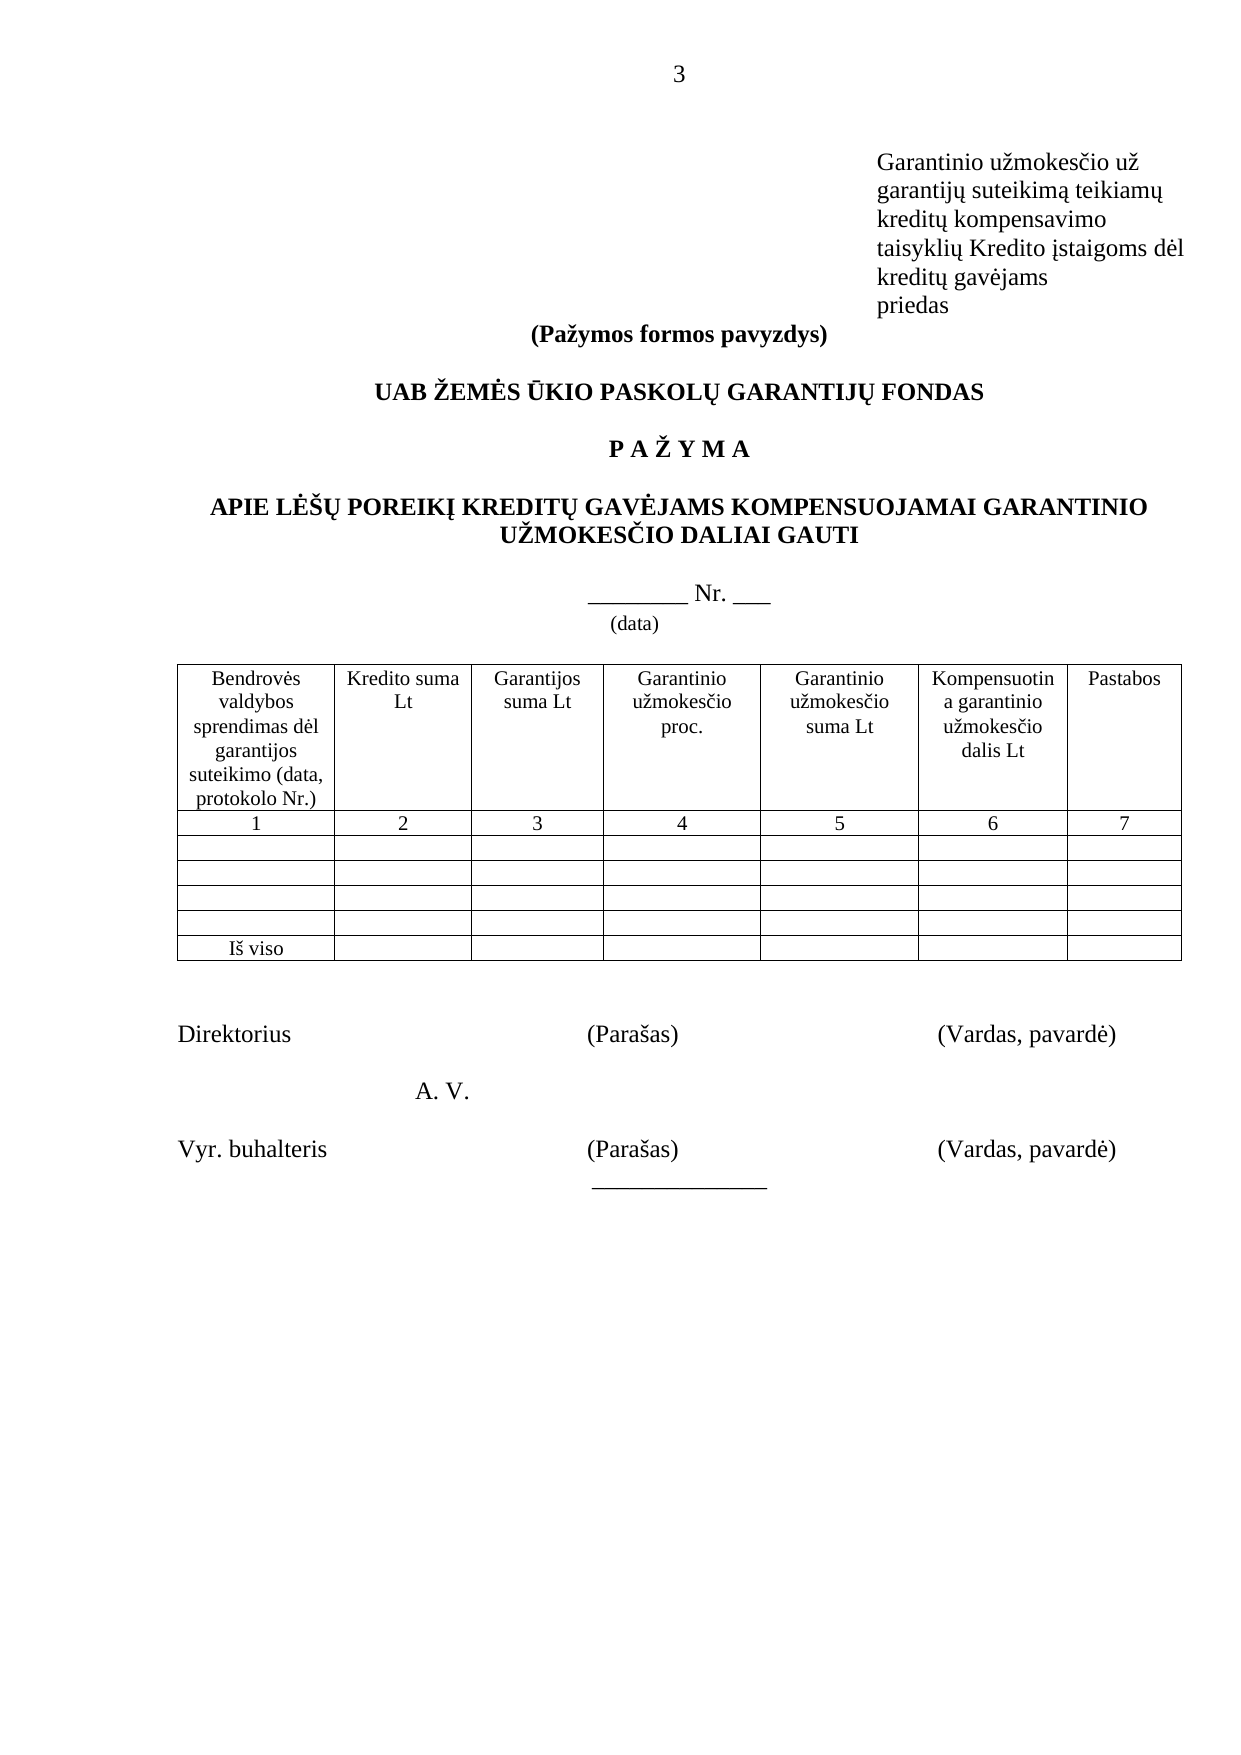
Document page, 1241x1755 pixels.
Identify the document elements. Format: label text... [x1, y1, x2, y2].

table_header Garantinio užmokesčio proc. [604, 665, 760, 810]
table_header Garantijos suma Lt [472, 665, 603, 810]
table_cell [335, 886, 471, 910]
table_cell [919, 861, 1067, 885]
table_cell [604, 836, 760, 860]
text (data) [177, 607, 1181, 636]
table_header Kompensuotina garantinio užmokesčio dalis Lt [919, 665, 1067, 810]
table_cell [178, 861, 334, 885]
table_cell [472, 936, 603, 960]
text Direktorius (Parašas) (Vardas, pavardė) [177, 1019, 1181, 1048]
text P A Ž Y M A [177, 434, 1181, 463]
table_cell [472, 836, 603, 860]
table_header Garantinio užmokesčio už garantijų suteikimą teikiamų kreditų kompensavimo taisyklių Kredito įstaigoms dėl kreditų gavėjams priedas [865, 147, 1204, 319]
text APIE LĖŠŲ POREIKĮ KREDITŲ GAVĖJAMS KOMPENSUOJAMAI GARANTINIO [177, 492, 1181, 521]
table_cell [335, 861, 471, 885]
table_cell 4 [604, 811, 760, 835]
table_header [177, 147, 865, 319]
table_cell [761, 936, 918, 960]
table_header Garantinio užmokesčio suma Lt [761, 665, 918, 810]
table_header Bendrovės valdybos sprendimas dėl garantijos suteikimo (data, protokolo Nr.) [178, 665, 334, 810]
table_cell [761, 861, 918, 885]
table_cell 6 [919, 811, 1067, 835]
table_cell 3 [472, 811, 603, 835]
table_cell [472, 861, 603, 885]
table_cell 5 [761, 811, 918, 835]
table_cell [919, 911, 1067, 935]
text UŽMOKESČIO DALIAI GAUTI [177, 521, 1181, 549]
table_cell 1 [178, 811, 334, 835]
table_cell [761, 836, 918, 860]
text ________ Nr. ___ [177, 578, 1181, 607]
table_cell [178, 836, 334, 860]
table_cell 7 [1068, 811, 1181, 835]
table_cell [604, 936, 760, 960]
table_cell [604, 886, 760, 910]
table_cell [1068, 911, 1181, 935]
table_cell [178, 911, 334, 935]
table_cell [335, 911, 471, 935]
text Vyr. buhalteris (Parašas) (Vardas, pavardė) [177, 1134, 1181, 1163]
table_header Kredito suma Lt [335, 665, 471, 810]
text UAB ŽEMĖS ŪKIO PASKOLŲ GARANTIJŲ FONDAS [177, 377, 1181, 406]
table_cell [472, 886, 603, 910]
table_cell [472, 911, 603, 935]
text (Pažymos formos pavyzdys) [177, 319, 1181, 348]
table_cell [919, 836, 1067, 860]
table_cell [604, 911, 760, 935]
table_cell [761, 911, 918, 935]
table_cell [335, 936, 471, 960]
table_cell Iš viso [178, 936, 334, 960]
table_cell [919, 936, 1067, 960]
table_cell [1068, 836, 1181, 860]
table_cell [761, 886, 918, 910]
table_cell 2 [335, 811, 471, 835]
text A. V. [177, 1076, 1181, 1105]
table_cell [604, 861, 760, 885]
table_cell [1068, 936, 1181, 960]
table_cell [1068, 886, 1181, 910]
table_cell [335, 836, 471, 860]
table_cell [1068, 861, 1181, 885]
table_cell [919, 886, 1067, 910]
text ______________ [177, 1163, 1181, 1191]
table_header Pastabos [1068, 665, 1181, 810]
table_cell [178, 886, 334, 910]
